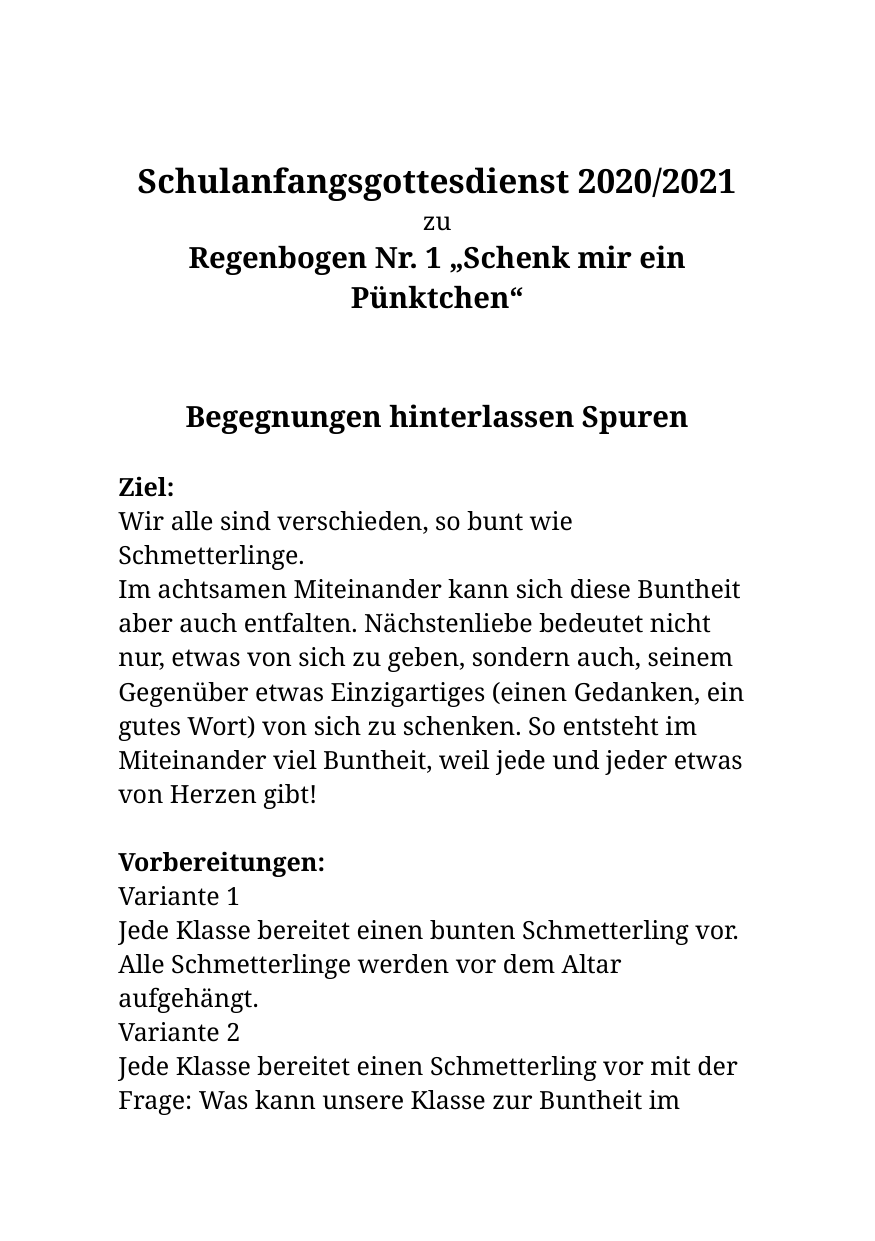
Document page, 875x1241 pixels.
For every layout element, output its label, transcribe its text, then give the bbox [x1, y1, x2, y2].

text Vorbereitungen: [118, 844, 756, 878]
text zu [118, 203, 756, 237]
text Jede Klasse bereitet einen bunten Schmetterling vor. [118, 913, 756, 947]
text Regenbogen Nr. 1 „Schenk mir ein Pünktchen“ [118, 237, 756, 317]
text Variante 1 [118, 878, 756, 913]
text Schulanfangsgottesdienst 2020/2021 [118, 158, 756, 203]
text Wir alle sind verschieden, so bunt wie Schmetterlinge. [118, 504, 756, 572]
text Alle Schmetterlinge werden vor dem Altar aufgehängt. [118, 947, 756, 1015]
text Jede Klasse bereitet einen Schmetterling vor mit der Frage: Was kann unsere Klasse zur Buntheit im [118, 1049, 756, 1117]
text Variante 2 [118, 1015, 756, 1049]
text Ziel: [118, 470, 756, 504]
text Im achtsamen Miteinander kann sich diese Buntheit aber auch entfalten. Nächstenliebe bedeutet nicht nur, etwas von sich zu geben, sondern auch, seinem Gegenüber etwas Einzigartiges (einen Gedanken, ein gutes Wort) von sich zu schenken. So entsteht im Miteinander viel Buntheit, weil jede und jeder etwas von Herzen gibt! [118, 572, 756, 810]
text Begegnungen hinterlassen Spuren [118, 396, 756, 436]
